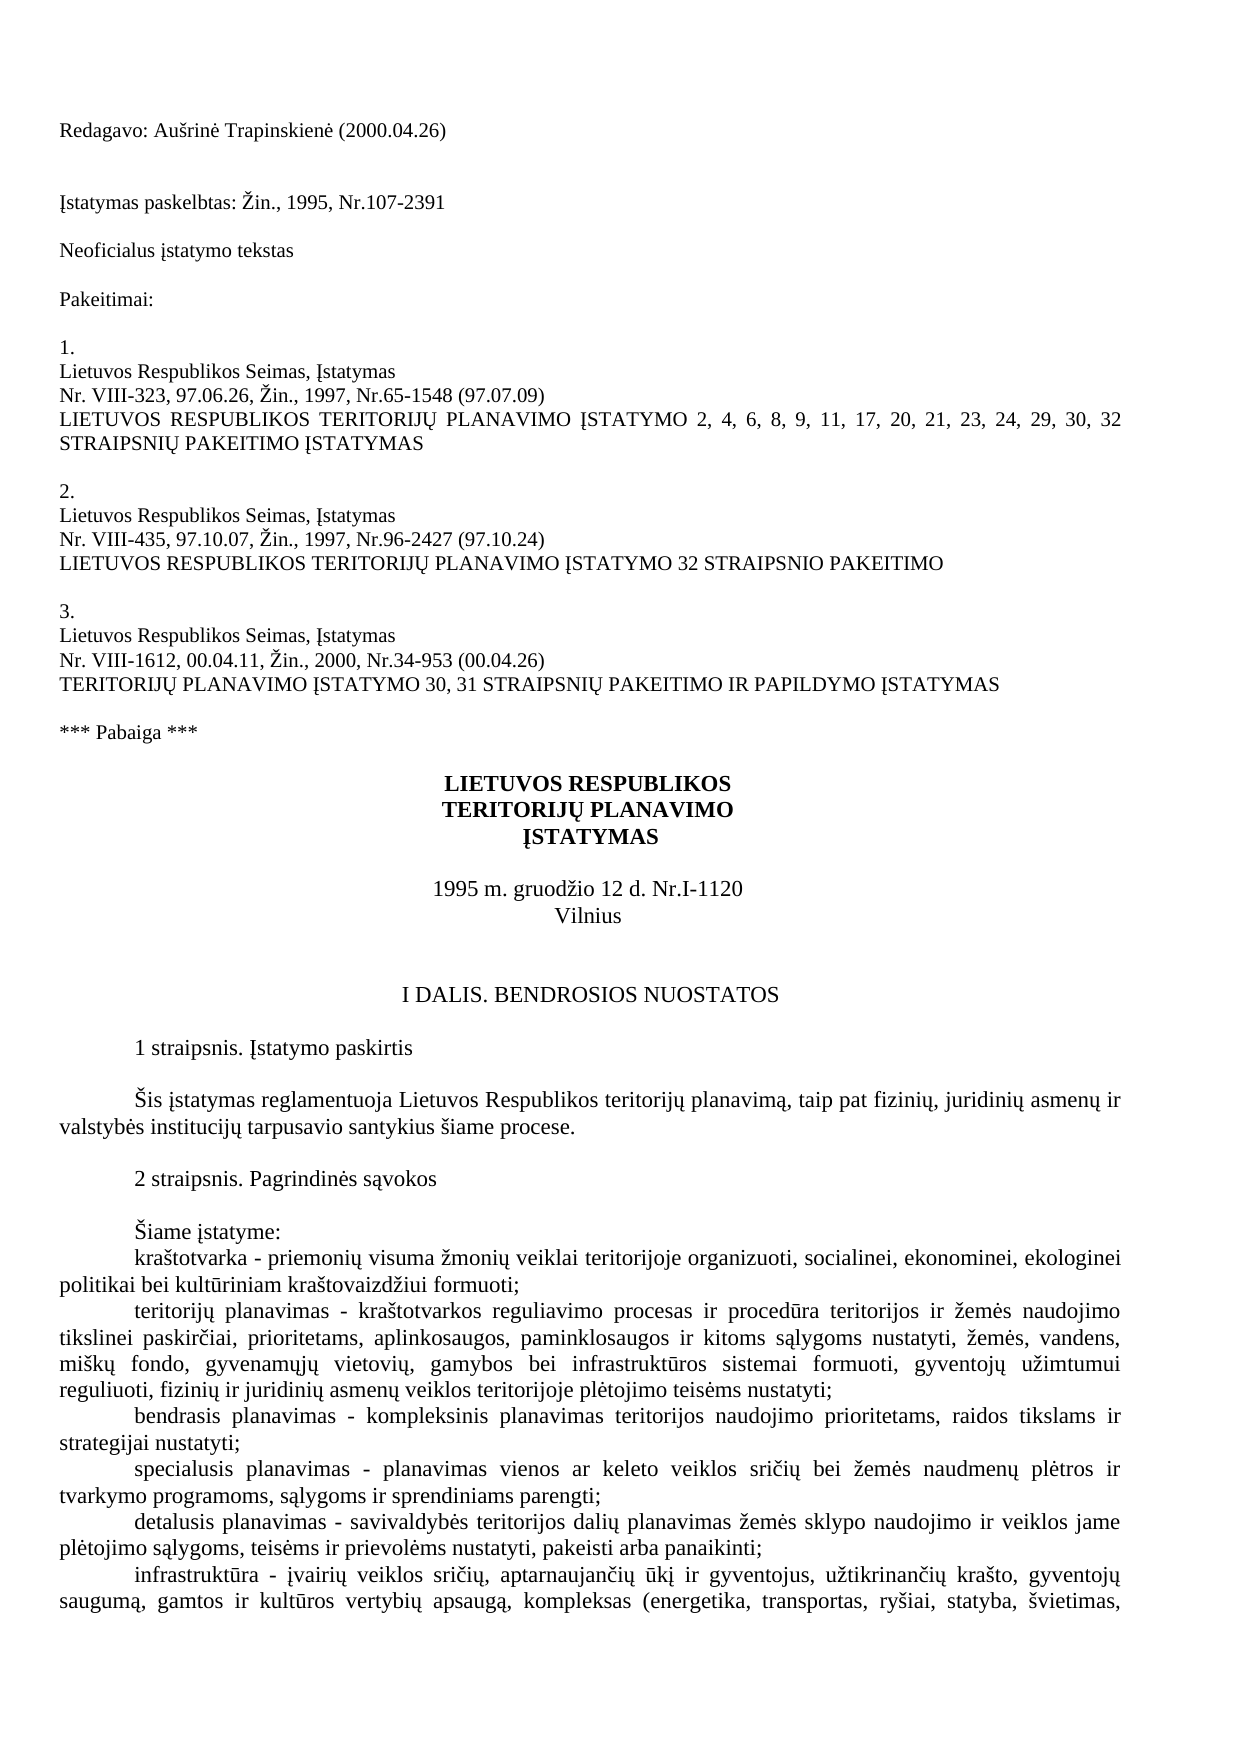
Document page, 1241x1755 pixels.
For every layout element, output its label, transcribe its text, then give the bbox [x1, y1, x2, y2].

text teritorijų planavimas - kraštotvarkos reguliavimo procesas ir procedūra teritorijos ir žemės naudojimo tikslinei paskirčiai, prioritetams, aplinkosaugos, paminklosaugos ir kitoms sąlygoms nustatyti, žemės, vandens, miškų fondo, gyvenamųjų vietovių, gamybos bei infrastruktūros sistemai formuoti, gyventojų užimtumui reguliuoti, fizinių ir juridinių asmenų veiklos teritorijoje plėtojimo teisėms nustatyti; [59, 1297, 1122, 1403]
text detalusis planavimas - savivaldybės teritorijos dalių planavimas žemės sklypo naudojimo ir veiklos jame plėtojimo sąlygoms, teisėms ir prievolėms nustatyti, pakeisti arba panaikinti; [59, 1508, 1122, 1561]
text kraštotvarka - priemonių visuma žmonių veiklai teritorijoje organizuoti, socialinei, ekonominei, ekologinei politikai bei kultūriniam kraštovaizdžiui formuoti; [59, 1244, 1122, 1297]
text specialusis planavimas - planavimas vienos ar keleto veiklos sričių bei žemės naudmenų plėtros ir tvarkymo programoms, sąlygoms ir sprendiniams parengti; [59, 1455, 1122, 1508]
text Lietuvos Respublikos Seimas, Įstatymas [59, 623, 1122, 647]
text I DALIS. BENDROSIOS NUOSTATOS [59, 981, 1122, 1007]
text 1995 m. gruodžio 12 d. Nr.I-1120 [59, 876, 1122, 902]
text LIETUVOS RESPUBLIKOS TERITORIJŲ PLANAVIMO ĮSTATYMO 2, 4, 6, 8, 9, 11, 17, 20, 21, 23, 24, 29, 30, 32 STRAIPSNIŲ PAKEITIMO ĮSTATYMAS [59, 407, 1122, 455]
text 2 straipsnis. Pagrindinės sąvokos [59, 1165, 1122, 1192]
text Pakeitimai: [59, 287, 1122, 311]
text Šis įstatymas reglamentuoja Lietuvos Respublikos teritorijų planavimą, taip pat fizinių, juridinių asmenų ir valstybės institucijų tarpusavio santykius šiame procese. [59, 1086, 1122, 1139]
text Nr. VIII-435, 97.10.07, Žin., 1997, Nr.96-2427 (97.10.24) [59, 527, 1122, 551]
text 1. [59, 335, 1122, 359]
text 3. [59, 599, 1122, 623]
text LIETUVOS RESPUBLIKOS [59, 770, 1122, 796]
text *** Pabaiga *** [59, 720, 1122, 744]
text TERITORIJŲ PLANAVIMO ĮSTATYMO 30, 31 STRAIPSNIŲ PAKEITIMO IR PAPILDYMO ĮSTATYMAS [59, 672, 1122, 696]
text 1 straipsnis. Įstatymo paskirtis [59, 1034, 1122, 1060]
text 2. [59, 479, 1122, 503]
text LIETUVOS RESPUBLIKOS TERITORIJŲ PLANAVIMO ĮSTATYMO 32 STRAIPSNIO PAKEITIMO [59, 551, 1122, 575]
text Šiame įstatyme: [59, 1218, 1122, 1244]
text infrastruktūra - įvairių veiklos sričių, aptarnaujančių ūkį ir gyventojus, užtikrinančių krašto, gyventojų saugumą, gamtos ir kultūros vertybių apsaugą, kompleksas (energetika, transportas, ryšiai, statyba, švietimas, [59, 1561, 1122, 1613]
text Nr. VIII-323, 97.06.26, Žin., 1997, Nr.65-1548 (97.07.09) [59, 383, 1122, 407]
text bendrasis planavimas - kompleksinis planavimas teritorijos naudojimo prioritetams, raidos tikslams ir strategijai nustatyti; [59, 1403, 1122, 1455]
text Nr. VIII-1612, 00.04.11, Žin., 2000, Nr.34-953 (00.04.26) [59, 647, 1122, 672]
text Redagavo: Aušrinė Trapinskienė (2000.04.26) [59, 118, 1122, 142]
text TERITORIJŲ PLANAVIMO [59, 796, 1122, 823]
text Neoficialus įstatymo tekstas [59, 238, 1122, 262]
text Vilnius [59, 902, 1122, 928]
text Lietuvos Respublikos Seimas, Įstatymas [59, 359, 1122, 383]
text ĮSTATYMAS [59, 823, 1122, 849]
text Įstatymas paskelbtas: Žin., 1995, Nr.107-2391 [59, 190, 1122, 214]
text Lietuvos Respublikos Seimas, Įstatymas [59, 503, 1122, 527]
